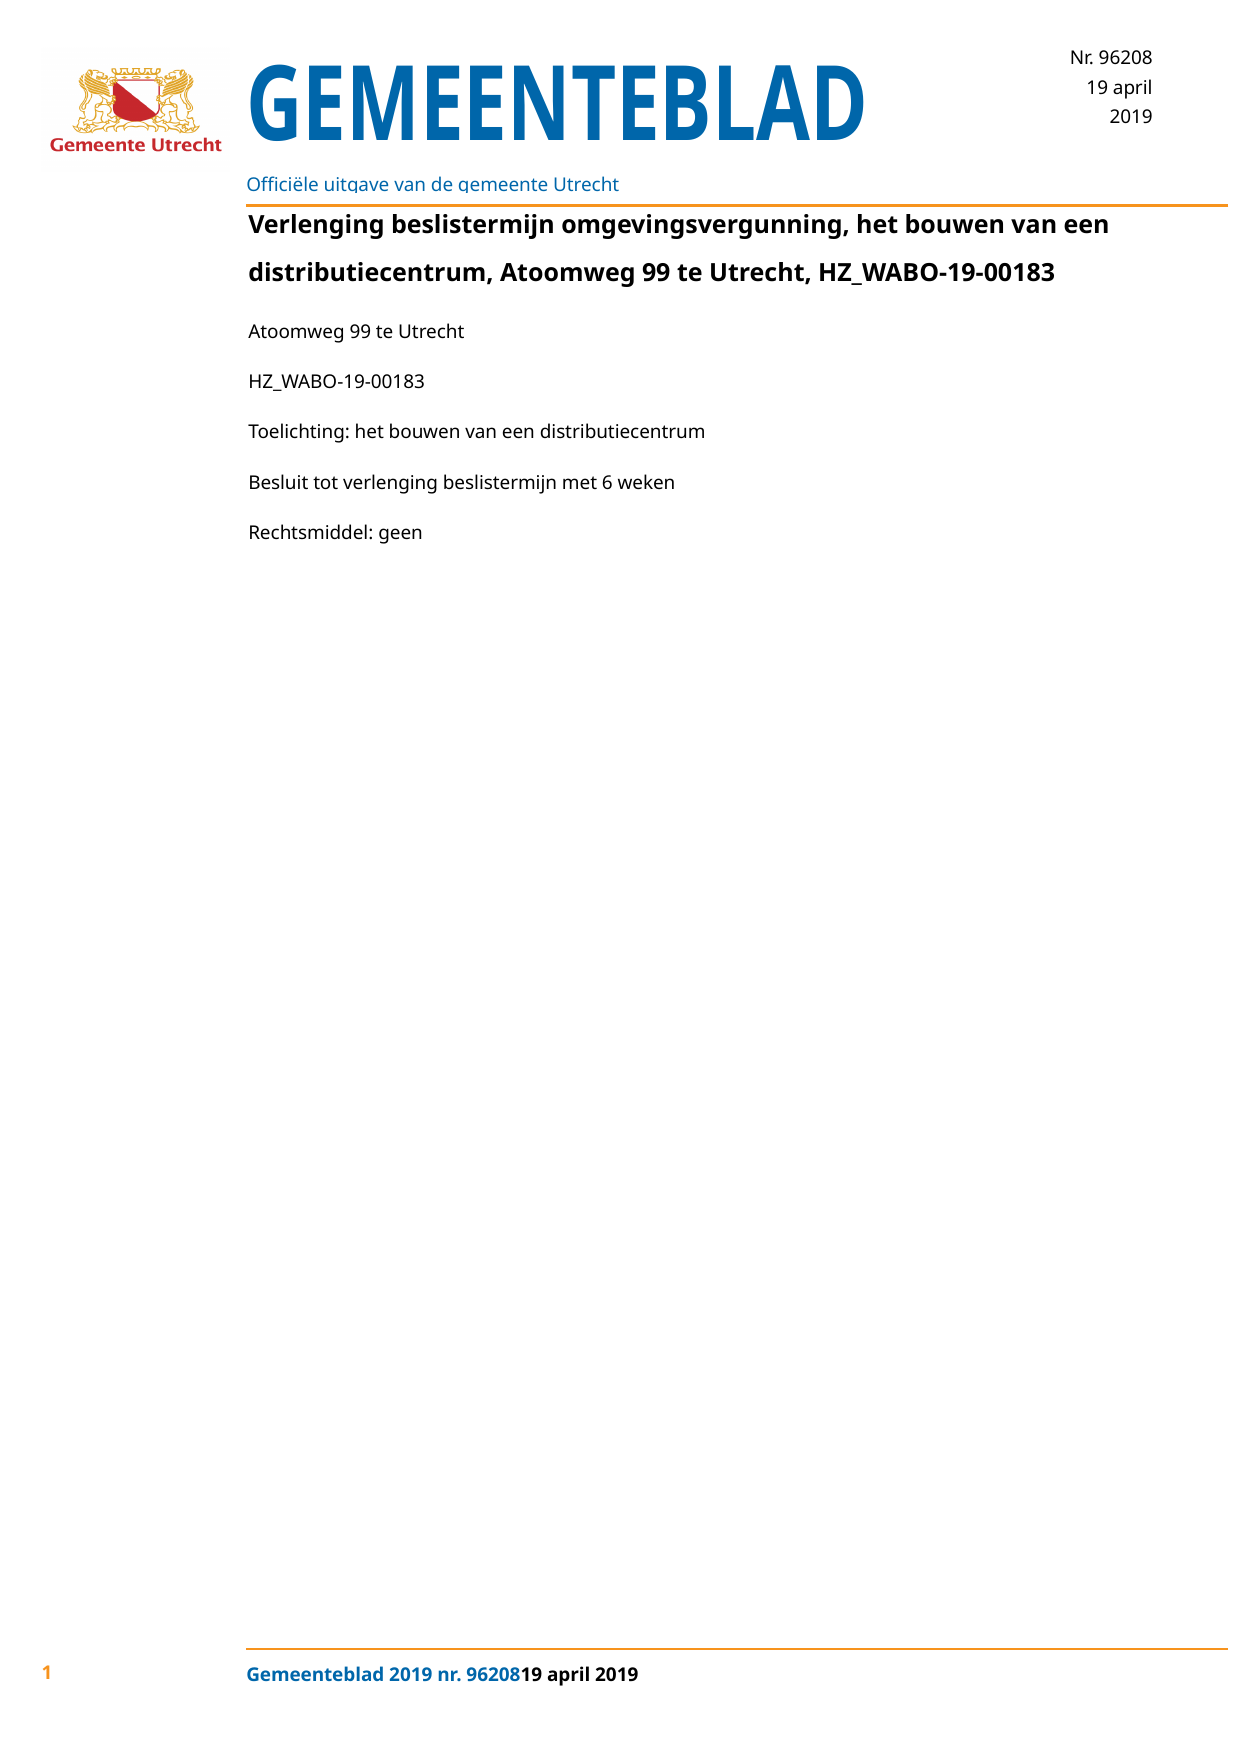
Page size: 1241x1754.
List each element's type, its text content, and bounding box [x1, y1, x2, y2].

text Verlenging beslistermijn omgevingsvergunning, het bouwen van een distributiecentrum, Atoomweg 99 te Utrecht, HZ_WABO-19-00183 [248, 207, 1152, 288]
text HZ_WABO-19-00183 [248, 368, 1152, 394]
text Rechtsmiddel: geen [248, 519, 1152, 545]
text Toelichting: het bouwen van een distributiecentrum [248, 419, 1152, 444]
text Besluit tot verlenging beslistermijn met 6 weken [248, 469, 1152, 495]
picture [41, 47, 231, 172]
text Atoomweg 99 te Utrecht [248, 318, 1152, 344]
